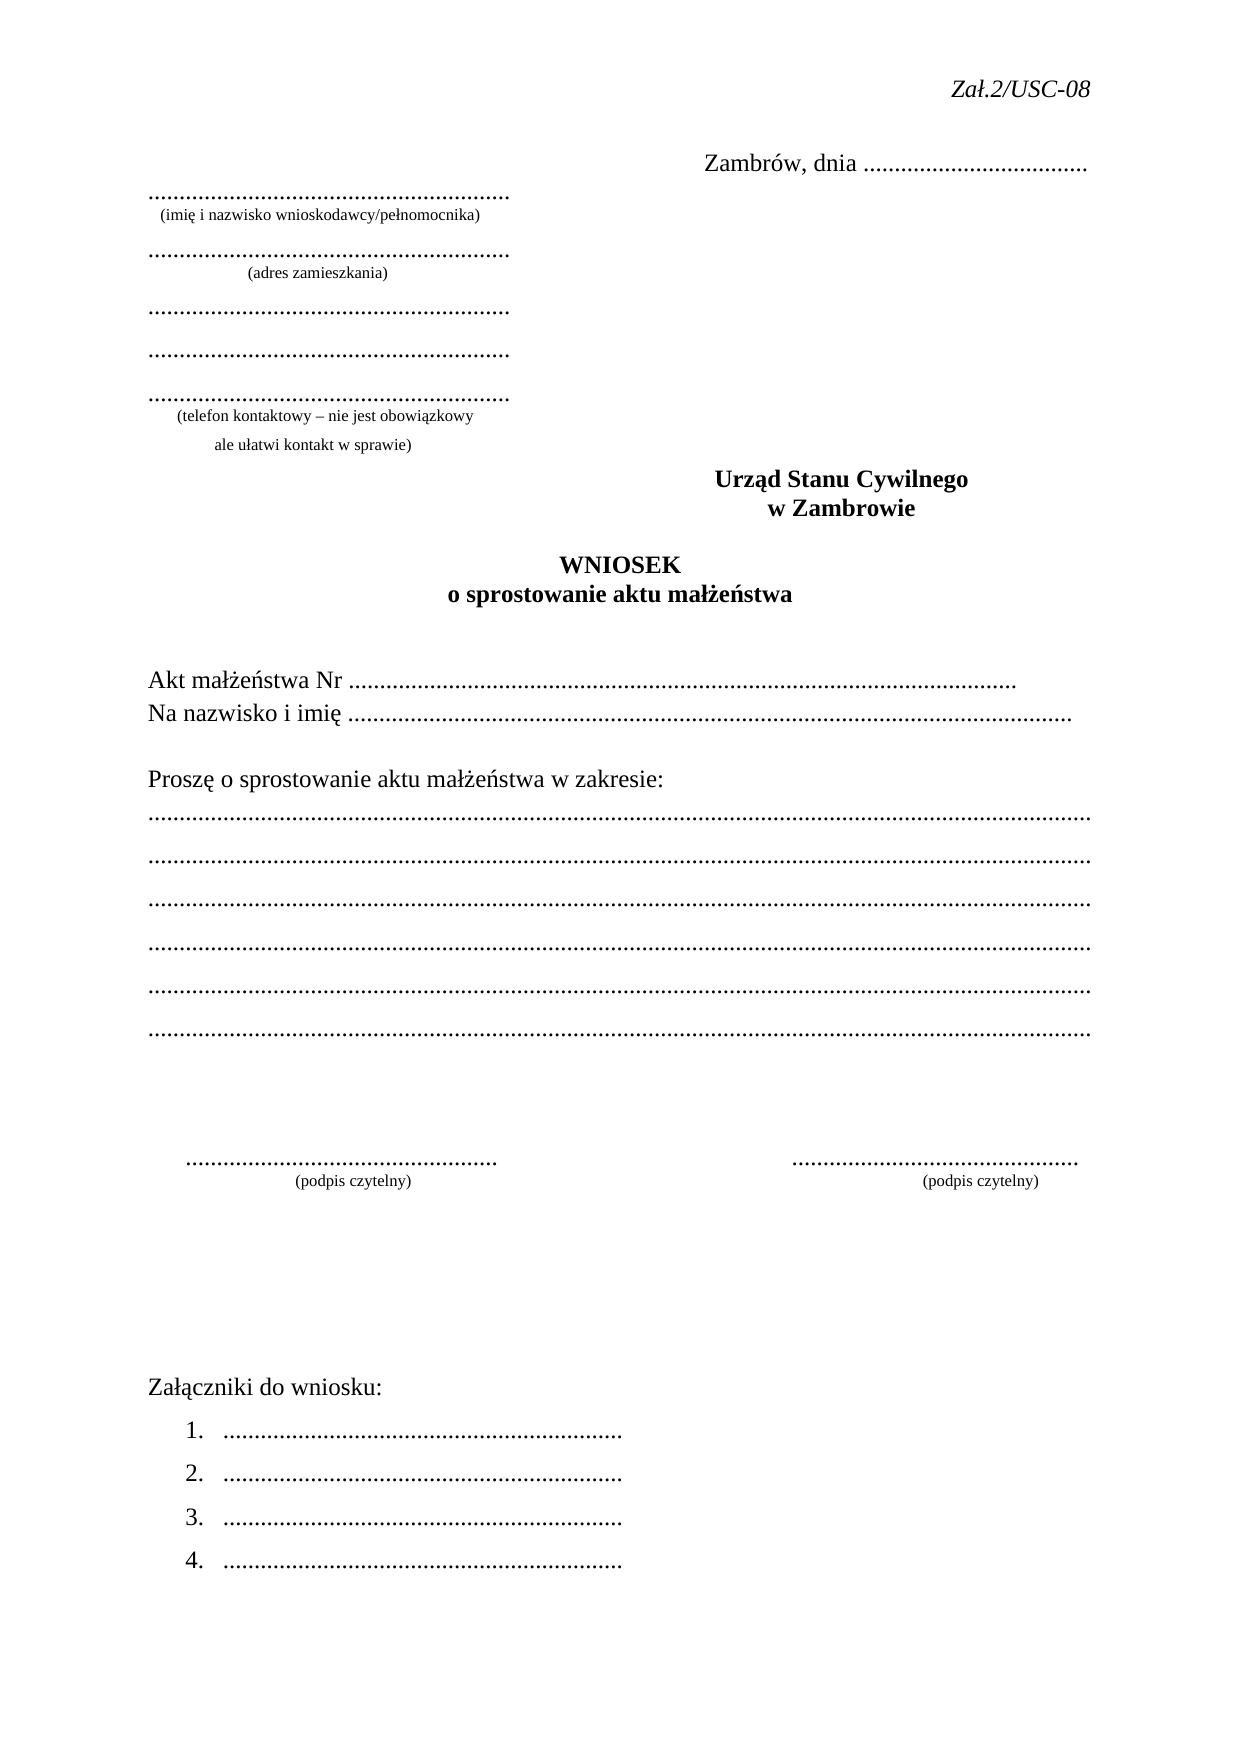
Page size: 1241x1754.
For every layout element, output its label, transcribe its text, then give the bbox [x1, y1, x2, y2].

text (adres zamieszkania) [148, 263, 1093, 291]
text Zambrów, dnia .................................... [148, 148, 1093, 176]
text .......................................................... [148, 234, 1093, 263]
text .......................................................................................................................................................................................................................................................................................................................................................................................................................................................................................................................................................................................................................................................................................................................................................................................................................................................................................................................................... [148, 797, 1093, 1042]
text o sprostowanie aktu małżeństwa [148, 579, 1093, 608]
text .................................................. .............................................. [185, 1142, 1093, 1171]
text (podpis czytelny) (podpis czytelny) [259, 1171, 1093, 1200]
text .......................................................... [148, 378, 1093, 406]
text w Zambrowie [590, 493, 1093, 521]
text .......................................................... [148, 334, 1093, 363]
text Proszę o sprostowanie aktu małżeństwa w zakresie: [148, 764, 1093, 793]
text .......................................................... [148, 291, 1093, 320]
text WNIOSEK [148, 550, 1093, 579]
text .......................................................... [148, 176, 1093, 205]
text (telefon kontaktowy – nie jest obowiązkowy [148, 406, 1093, 435]
list ................................................................ [185, 1502, 1093, 1530]
list ................................................................ [185, 1545, 1093, 1573]
text Załączniki do wniosku: [148, 1372, 1093, 1401]
list ................................................................ [185, 1415, 1093, 1444]
text (imię i nazwisko wnioskodawcy/pełnomocnika) [148, 205, 1093, 234]
text Akt małżeństwa Nr ........................................................................................................... [148, 665, 1093, 694]
list ................................................................ [185, 1458, 1093, 1487]
text ale ułatwi kontakt w sprawie) [148, 435, 1093, 464]
text Na nazwisko i imię .................................................................................................................... [148, 698, 1093, 727]
text Urząd Stanu Cywilnego [590, 464, 1093, 493]
